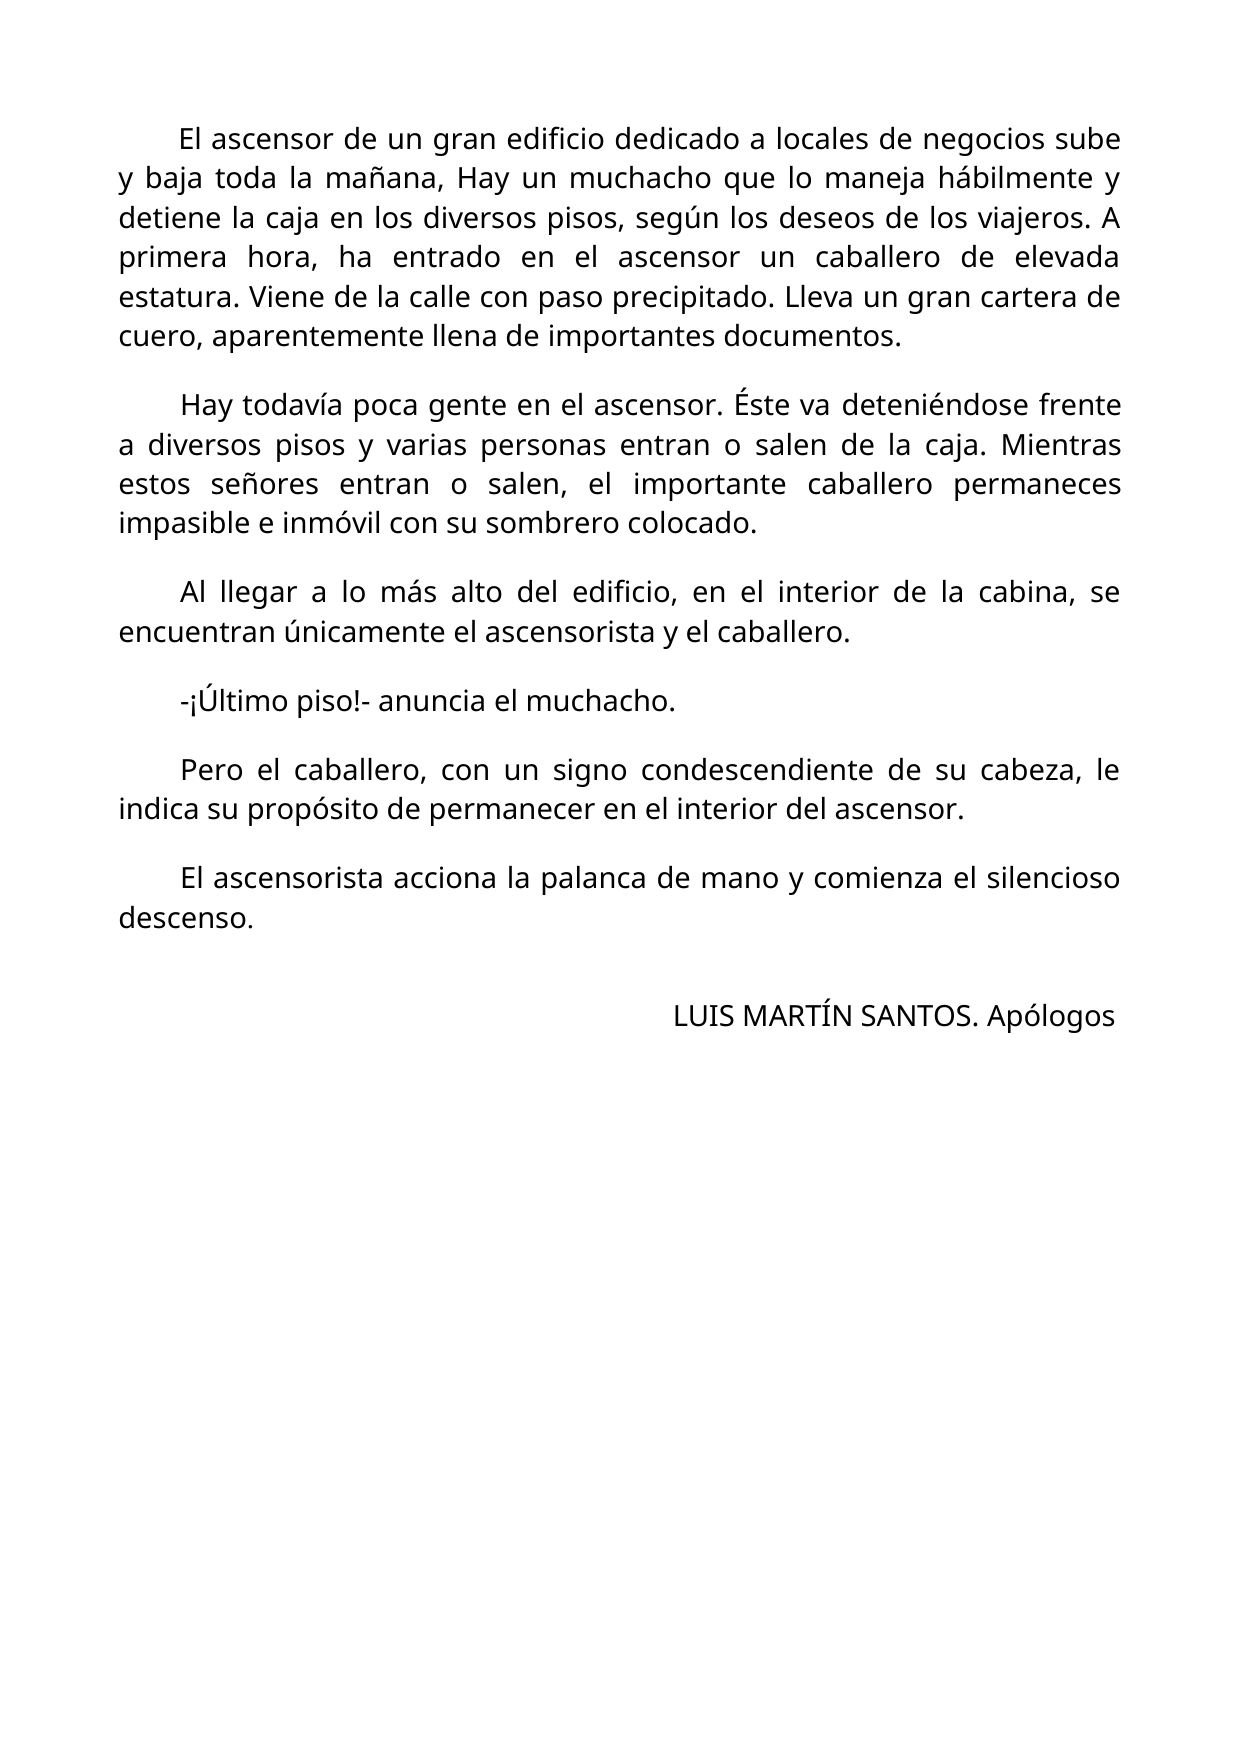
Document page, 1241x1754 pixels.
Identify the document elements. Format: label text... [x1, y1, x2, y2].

text Pero el caballero, con un signo condescendiente de su cabeza, le indica su propósito de permanecer en el interior del ascensor. [118, 749, 1122, 828]
text El ascensor de un gran edificio dedicado a locales de negocios sube y baja toda la mañana, Hay un muchacho que lo maneja hábilmente y detiene la caja en los diversos pisos, según los deseos de los viajeros. A primera hora, ha entrado en el ascensor un caballero de elevada estatura. Viene de la calle con paso precipitado. Lleva un gran cartera de cuero, aparentemente llena de importantes documentos. [118, 118, 1122, 355]
text LUIS MARTÍN SANTOS. Apólogos [118, 996, 1122, 1035]
text El ascensorista acciona la palanca de mano y comienza el silencioso descenso. [118, 858, 1122, 937]
text -¡Último piso!- anuncia el muchacho. [118, 680, 1122, 720]
text Hay todavía poca gente en el ascensor. Éste va deteniéndose frente a diversos pisos y varias personas entran o salen de la caja. Mientras estos señores entran o salen, el importante caballero permaneces impasible e inmóvil con su sombrero colocado. [118, 384, 1122, 542]
text Al llegar a lo más alto del edificio, en el interior de la cabina, se encuentran únicamente el ascensorista y el caballero. [118, 572, 1122, 651]
